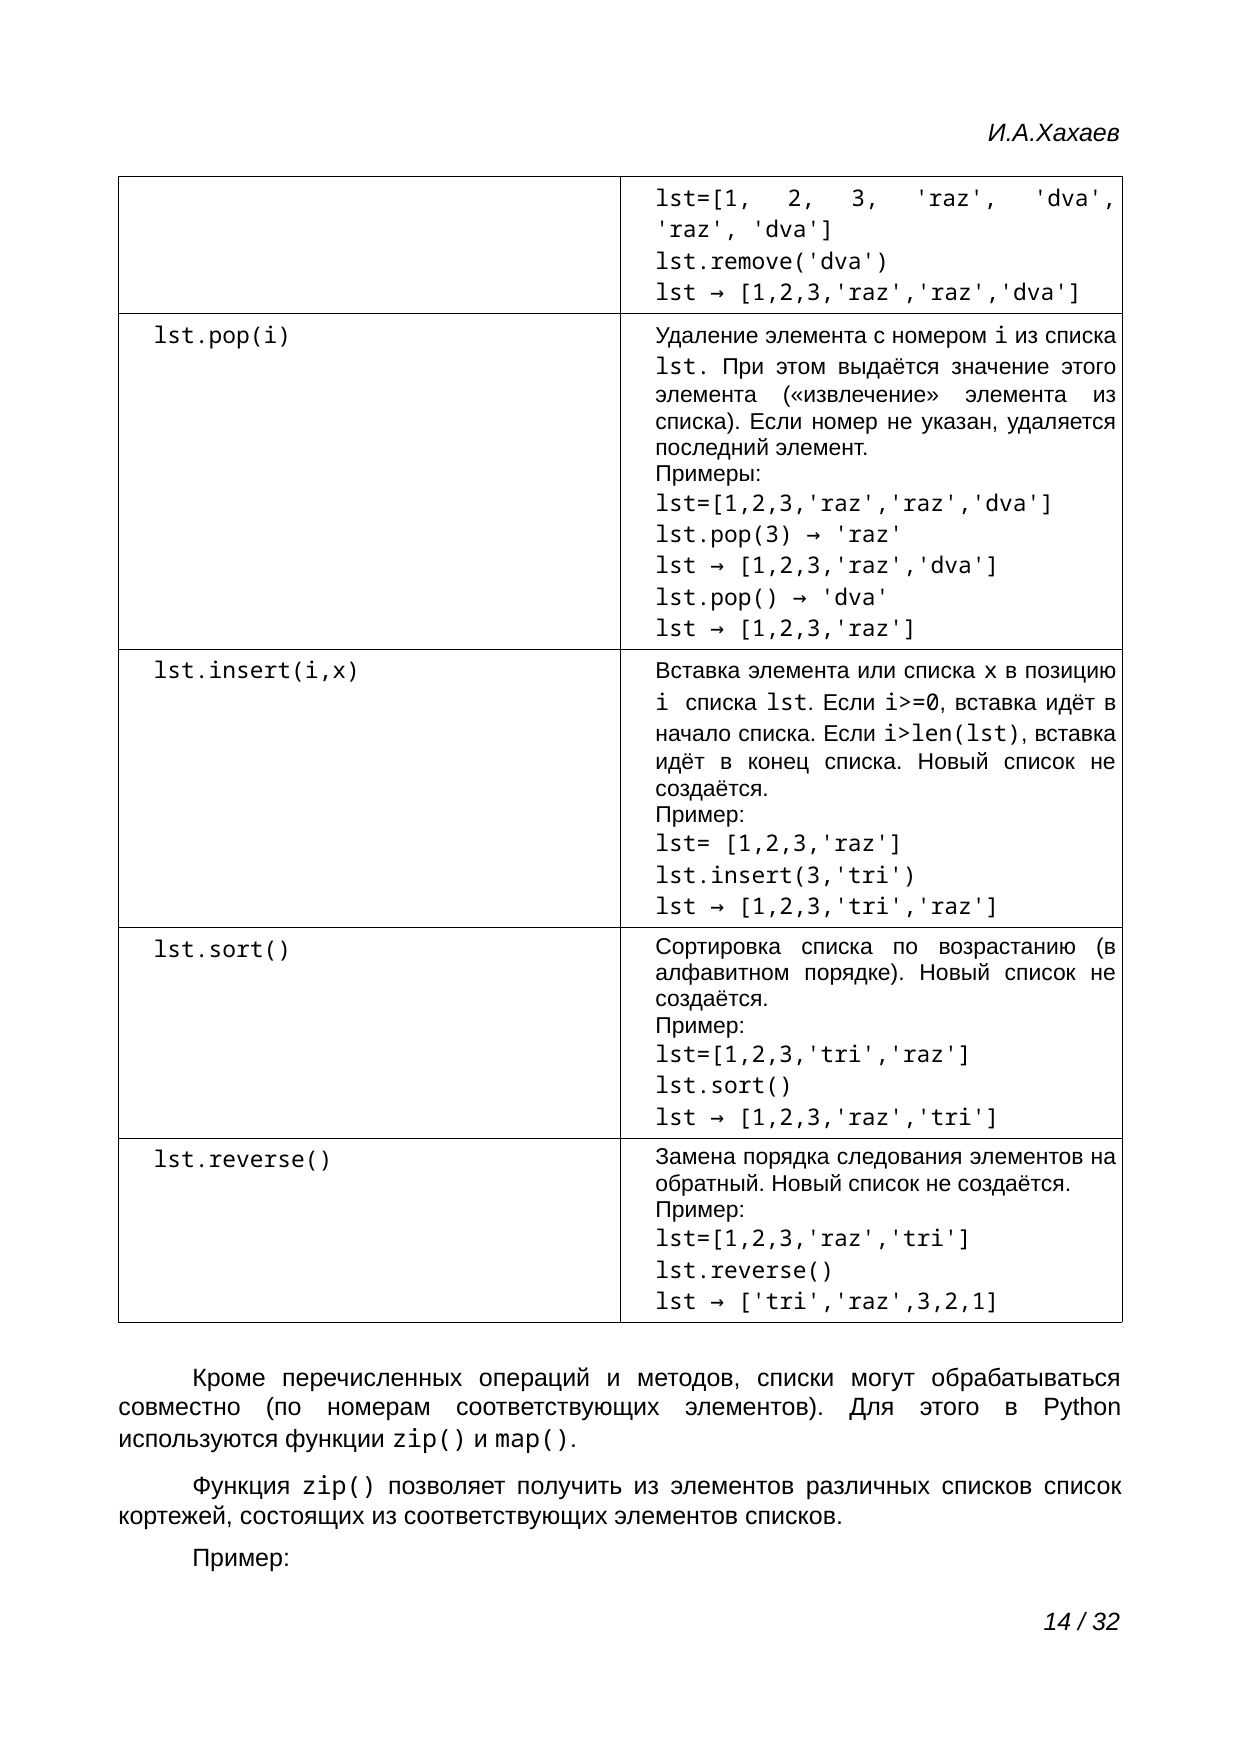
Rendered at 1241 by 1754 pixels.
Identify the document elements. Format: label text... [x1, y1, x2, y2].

text Кроме перечисленных операций и методов, списки могут обрабатываться совместно (по номерам соответствующих элементов). Для этого в Python используются функции zip() и map(). [118, 1363, 1122, 1455]
table_cell lst.pop(i) [119, 314, 620, 649]
table_cell Сортировка списка по возрастанию (в алфавитном порядке). Новый список не создаётся. Пример: lst=[1,2,3,'tri','raz'] lst.sort() lst → [1,2,3,'raz','tri'] [621, 928, 1122, 1137]
table_cell Замена порядка следования элементов на обратный. Новый список не создаётся. Пример: lst=[1,2,3,'raz','tri'] lst.reverse() lst → ['tri','raz',3,2,1] [621, 1139, 1122, 1322]
text Пример: [118, 1543, 1122, 1571]
table_cell Вставка элемента или списка x в позицию i списка lst. Если i>=0, вставка идёт в начало списка. Если i>len(lst), вставка идёт в конец списка. Новый список не создаётся. Пример: lst= [1,2,3,'raz'] lst.insert(3,'tri') lst → [1,2,3,'tri','raz'] [621, 650, 1122, 927]
table_cell lst=[1, 2, 3, 'raz', 'dva', 'raz', 'dva'] lst.remove('dva') lst → [1,2,3,'raz','raz','dva'] [621, 177, 1122, 313]
table_cell Удаление элемента с номером i из списка lst. При этом выдаётся значение этого элемента («извлечение» элемента из списка). Если номер не указан, удаляется последний элемент. Примеры: lst=[1,2,3,'raz','raz','dva'] lst.pop(3) → 'raz' lst → [1,2,3,'raz','dva'] lst.pop() → 'dva' lst → [1,2,3,'raz'] [621, 314, 1122, 649]
table_cell lst.sort() [119, 928, 620, 1137]
table_cell [119, 177, 620, 313]
table_cell lst.insert(i,x) [119, 650, 620, 927]
table_cell lst.reverse() [119, 1139, 620, 1322]
text Функция zip() позволяет получить из элементов различных списков список кортежей, состоящих из соответствующих элементов списков. [118, 1467, 1122, 1530]
